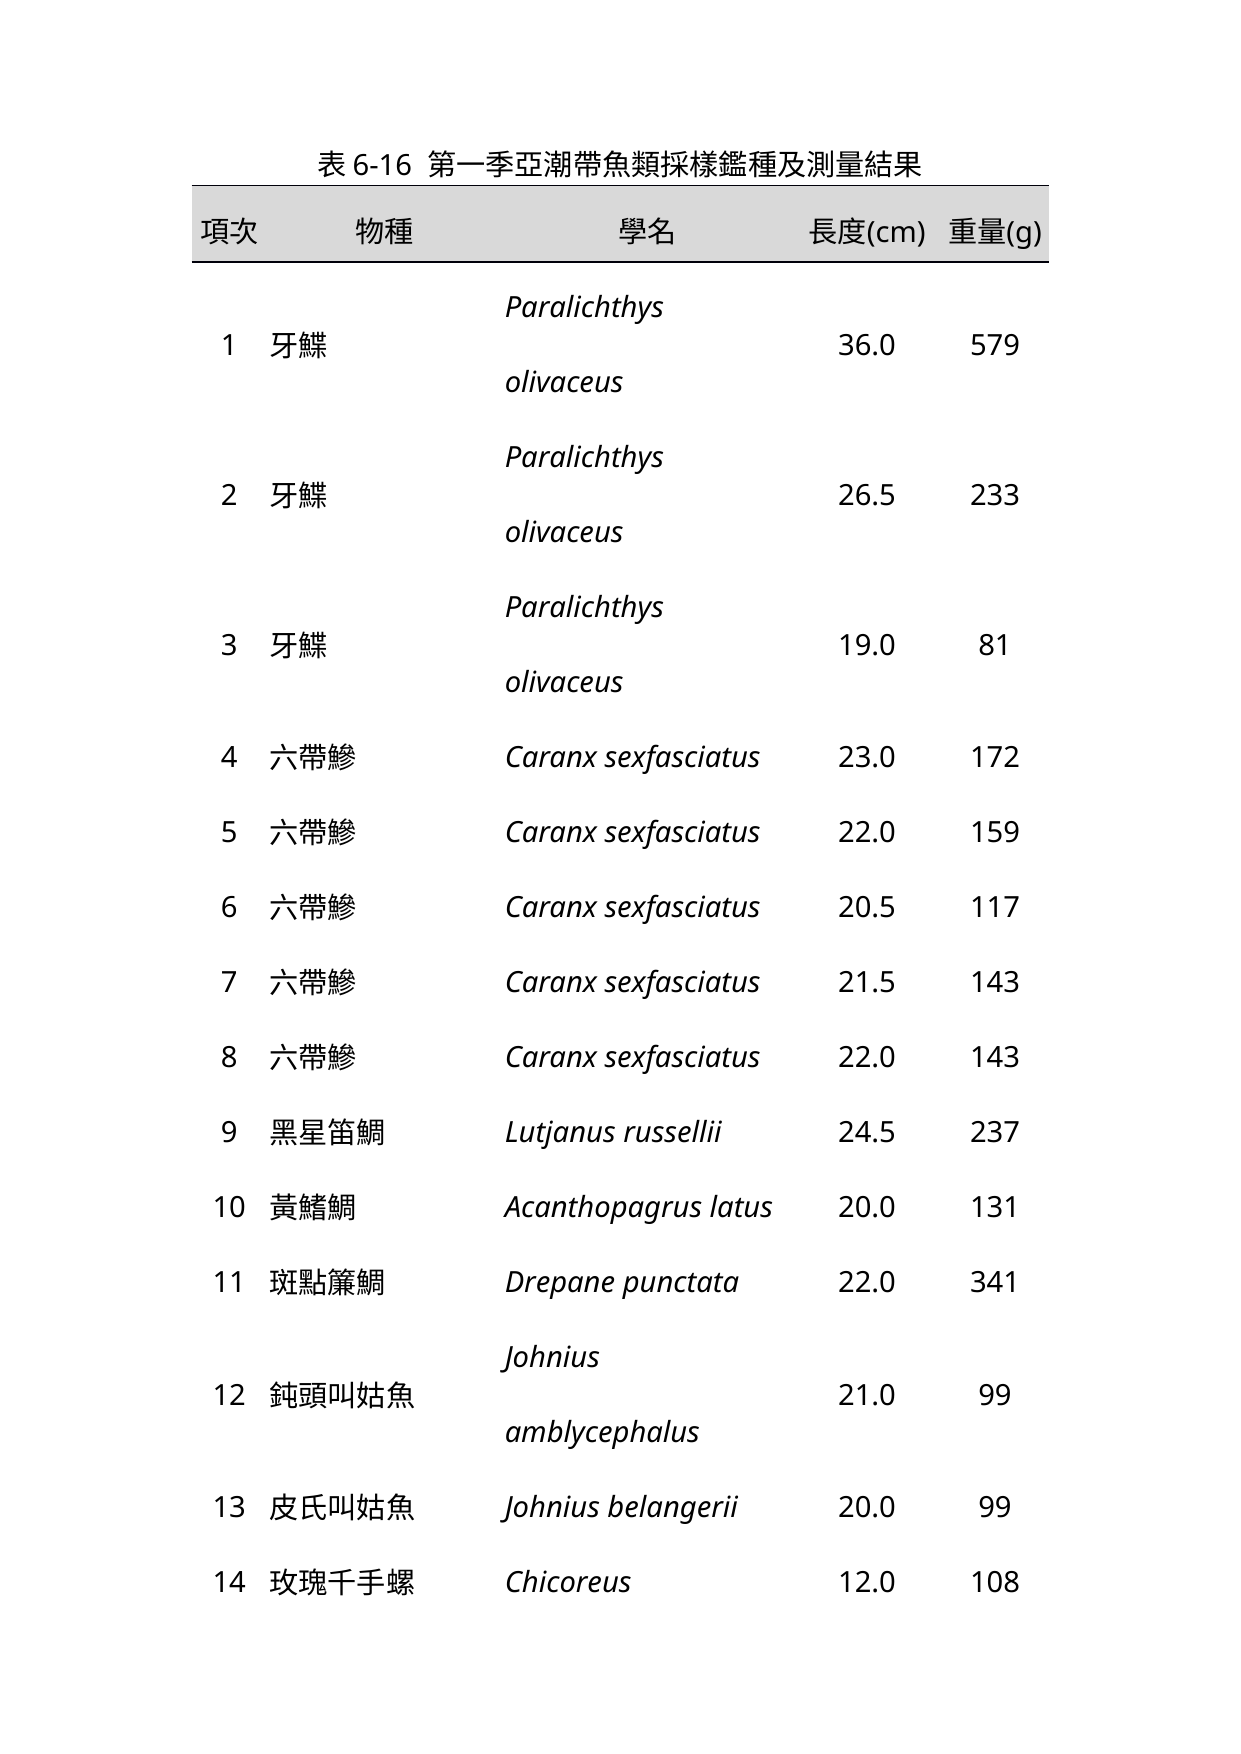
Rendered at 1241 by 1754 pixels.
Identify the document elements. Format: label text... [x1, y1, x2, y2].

table_header 學名 [502, 186, 793, 261]
table_cell 19.0 [793, 563, 941, 712]
table_cell 黑星笛鯛 [266, 1088, 502, 1162]
table_cell 4 [192, 713, 266, 787]
table_cell 6 [192, 863, 266, 937]
table_cell 24.5 [793, 1088, 941, 1162]
table_cell Drepane punctata [502, 1238, 793, 1312]
table_header 物種 [266, 186, 502, 261]
table_cell 237 [941, 1088, 1049, 1162]
table_cell 22.0 [793, 788, 941, 862]
table_cell Johnius amblycephalus [502, 1313, 793, 1462]
table_cell 21.0 [793, 1313, 941, 1462]
table_cell 8 [192, 1013, 266, 1087]
table_cell 7 [192, 938, 266, 1012]
table_cell 23.0 [793, 713, 941, 787]
table_cell 10 [192, 1163, 266, 1237]
table_cell 1 [192, 263, 266, 412]
table_cell 131 [941, 1163, 1049, 1237]
table_cell 六帶鰺 [266, 788, 502, 862]
table_cell Paralichthys olivaceus [502, 413, 793, 562]
table_cell 108 [941, 1538, 1049, 1612]
table_cell Lutjanus russellii [502, 1088, 793, 1162]
table_cell Acanthopagrus latus [502, 1163, 793, 1237]
table_cell 159 [941, 788, 1049, 862]
table_cell 22.0 [793, 1238, 941, 1312]
table_cell 21.5 [793, 938, 941, 1012]
table_header 項次 [192, 186, 266, 261]
table_cell 六帶鰺 [266, 938, 502, 1012]
table_cell 2 [192, 413, 266, 562]
table_cell 20.0 [793, 1463, 941, 1537]
text 表6-16 第一季亞潮帶魚類採樣鑑種及測量結果 [74, 133, 1167, 185]
table_cell 117 [941, 863, 1049, 937]
table_cell 9 [192, 1088, 266, 1162]
table_cell 黃鰭鯛 [266, 1163, 502, 1237]
table_cell 鈍頭叫姑魚 [266, 1313, 502, 1462]
table_cell 11 [192, 1238, 266, 1312]
table_cell 牙鰈 [266, 563, 502, 712]
table_cell Johnius belangerii [502, 1463, 793, 1537]
table_cell 81 [941, 563, 1049, 712]
table_cell 579 [941, 263, 1049, 412]
table_cell Caranx sexfasciatus [502, 938, 793, 1012]
table_cell 341 [941, 1238, 1049, 1312]
table_cell 牙鰈 [266, 263, 502, 412]
table_cell 99 [941, 1313, 1049, 1462]
table_cell Paralichthys olivaceus [502, 263, 793, 412]
table_cell 36.0 [793, 263, 941, 412]
table_cell 12 [192, 1313, 266, 1462]
table_cell 13 [192, 1463, 266, 1537]
table_cell Caranx sexfasciatus [502, 713, 793, 787]
table_cell 皮氏叫姑魚 [266, 1463, 502, 1537]
table_cell 143 [941, 1013, 1049, 1087]
table_cell 143 [941, 938, 1049, 1012]
table_cell 99 [941, 1463, 1049, 1537]
table_cell 20.0 [793, 1163, 941, 1237]
table_cell 玫瑰千手螺 [266, 1538, 502, 1612]
table_cell Caranx sexfasciatus [502, 788, 793, 862]
table_cell 14 [192, 1538, 266, 1612]
table_cell 12.0 [793, 1538, 941, 1612]
table_cell 5 [192, 788, 266, 862]
table_cell 20.5 [793, 863, 941, 937]
table_cell 牙鰈 [266, 413, 502, 562]
table_cell 斑點簾鯛 [266, 1238, 502, 1312]
table_cell 22.0 [793, 1013, 941, 1087]
table_cell 233 [941, 413, 1049, 562]
table_cell Paralichthys olivaceus [502, 563, 793, 712]
table_header 重量(g) [941, 186, 1049, 261]
table_header 長度(cm) [793, 186, 941, 261]
table_cell Chicoreus [502, 1538, 793, 1612]
table_cell 172 [941, 713, 1049, 787]
table_cell 六帶鰺 [266, 713, 502, 787]
table_cell 26.5 [793, 413, 941, 562]
table_cell Caranx sexfasciatus [502, 863, 793, 937]
table_cell Caranx sexfasciatus [502, 1013, 793, 1087]
table_cell 六帶鰺 [266, 863, 502, 937]
table_cell 3 [192, 563, 266, 712]
table_cell 六帶鰺 [266, 1013, 502, 1087]
